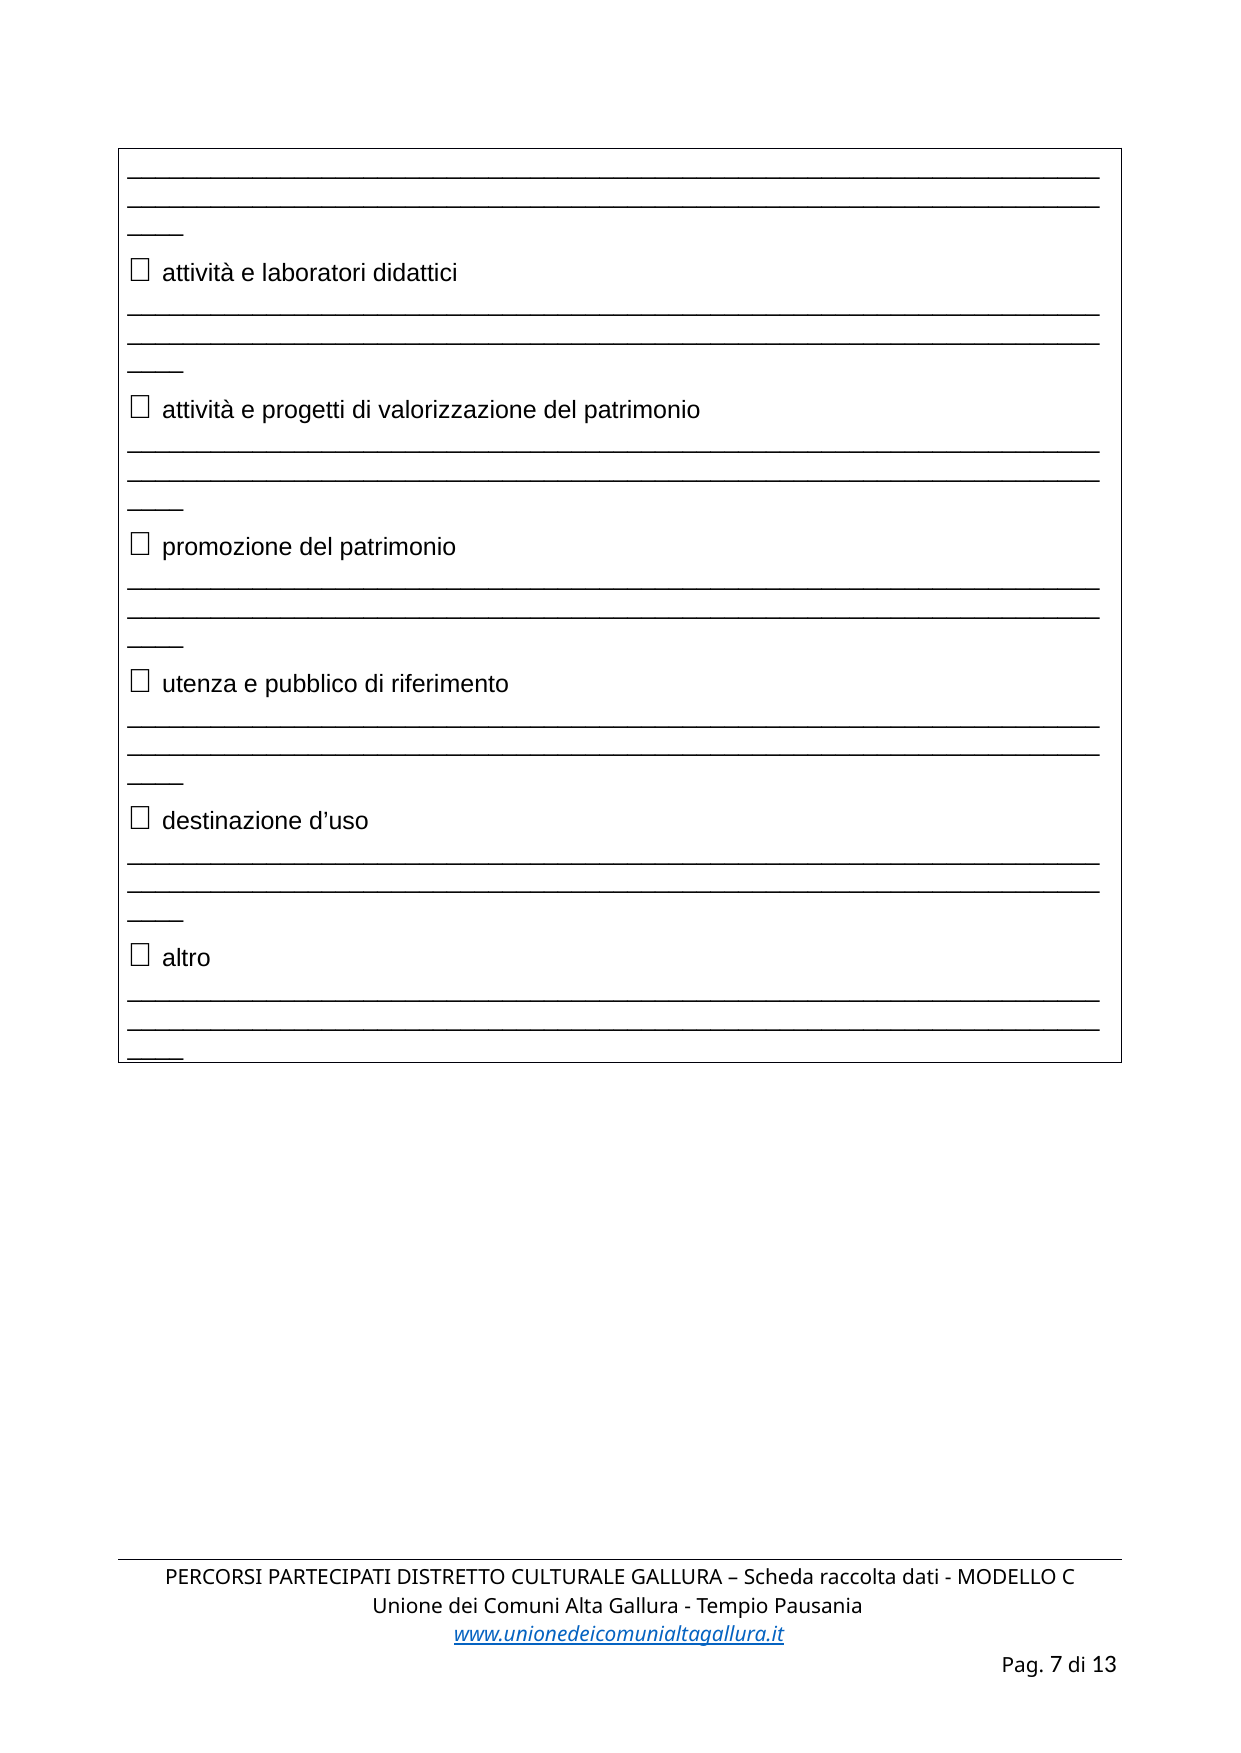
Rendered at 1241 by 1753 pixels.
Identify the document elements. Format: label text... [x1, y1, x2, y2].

text  utenza e pubblico di riferimento [119, 658, 1121, 696]
text ________________________________________________________________________________________________________________________________________________ [119, 422, 1121, 511]
text ________________________________________________________________________________________________________________________________________________ [119, 149, 1121, 237]
text  promozione del patrimonio ________________________________________________________________________________________________________________________________________________ [119, 521, 1121, 649]
text  altro [119, 932, 1121, 971]
text ________________________________________________________________________________________________________________________________________________ [119, 971, 1121, 1062]
text  destinazione d’uso [119, 795, 1121, 834]
text ________________________________________________________________________________________________________________________________________________ [119, 696, 1121, 786]
text ________________________________________________________________________________________________________________________________________________ [119, 834, 1121, 923]
text  attività e laboratori didattici [119, 246, 1121, 285]
text  attività e progetti di valorizzazione del patrimonio [119, 384, 1121, 422]
text ________________________________________________________________________________________________________________________________________________ [119, 285, 1121, 374]
